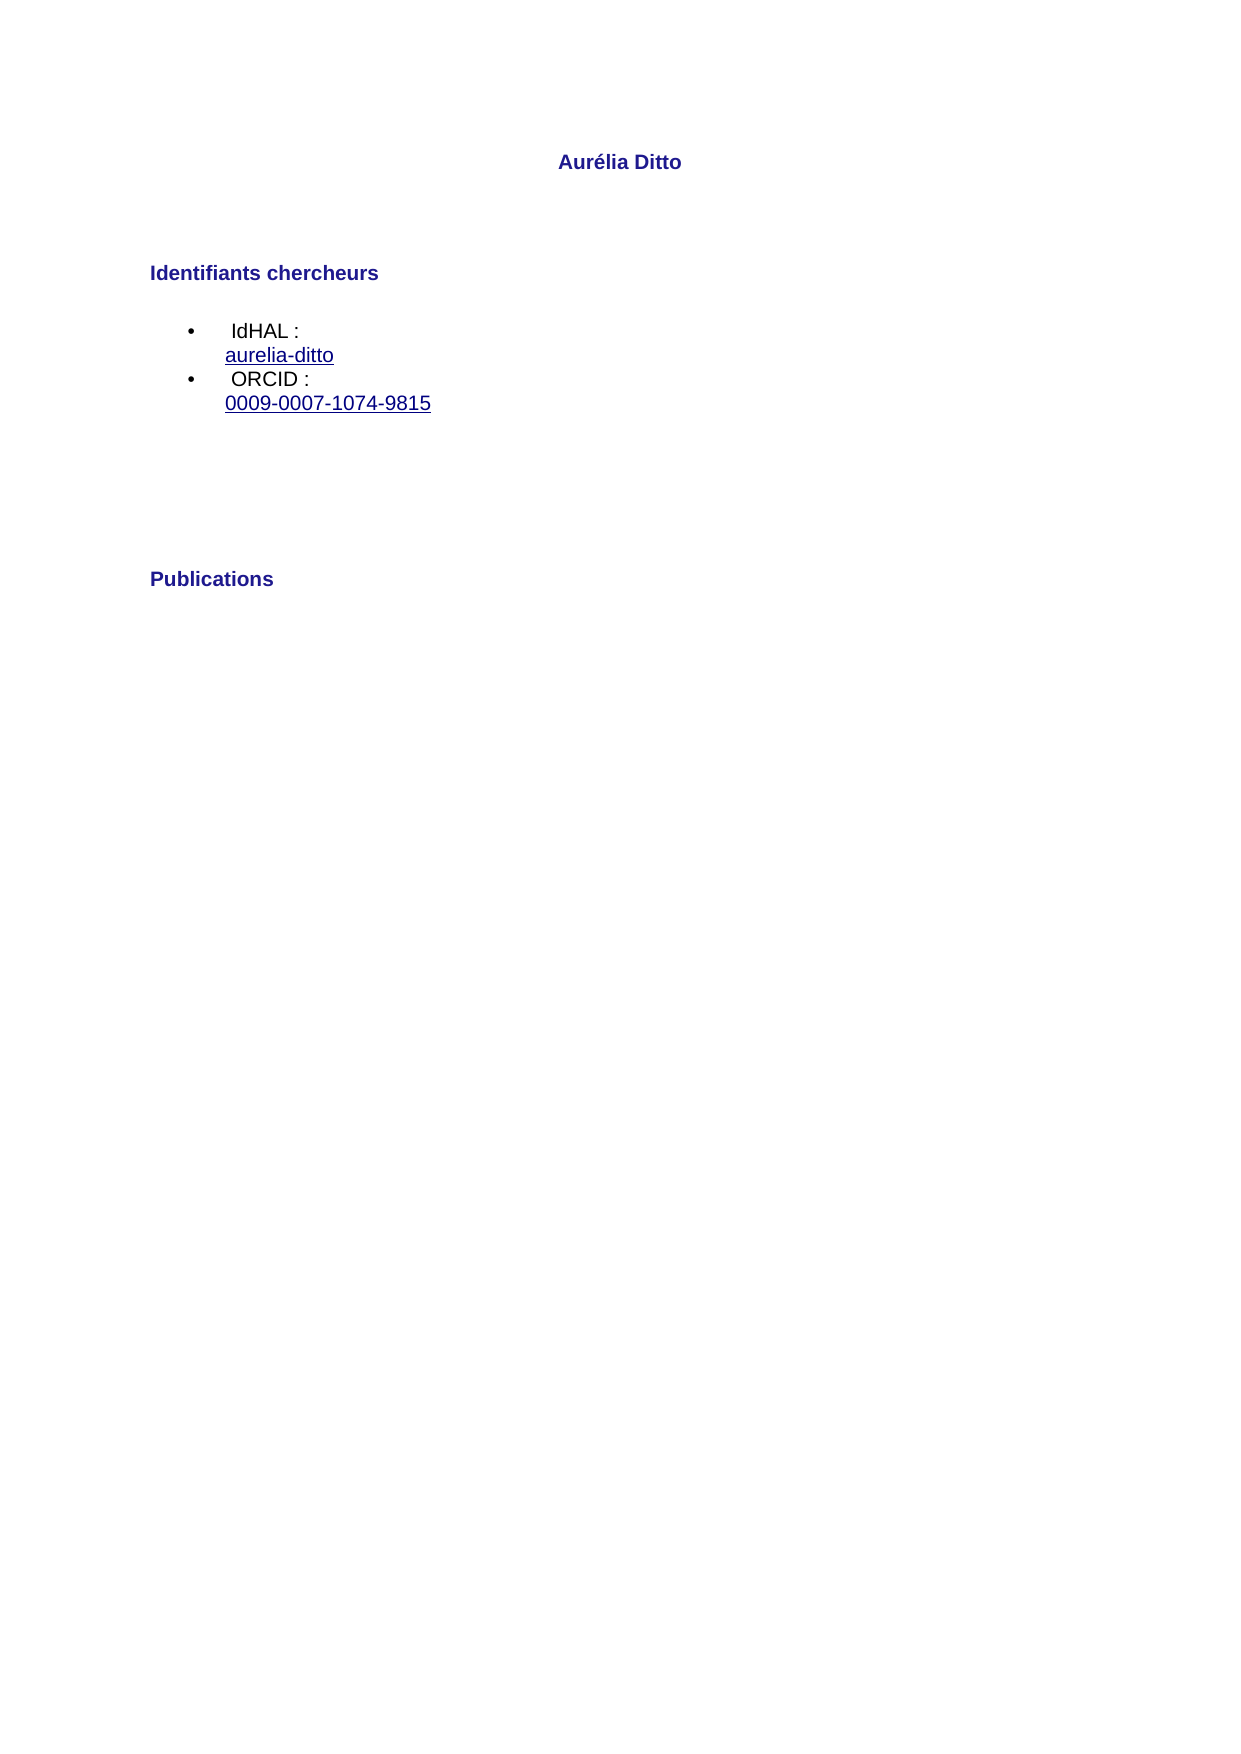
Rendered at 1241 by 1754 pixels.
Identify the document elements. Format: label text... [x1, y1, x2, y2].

subtitle Publications [150, 567, 1090, 591]
subtitle Aurélia Ditto [150, 150, 1090, 174]
list 0009-0007-1074-9815 [187, 391, 1090, 414]
list IdHAL : [187, 319, 1090, 343]
list aurelia-ditto [187, 343, 1090, 367]
subtitle Identifiants chercheurs [150, 260, 1090, 284]
list ORCID : [187, 367, 1090, 391]
